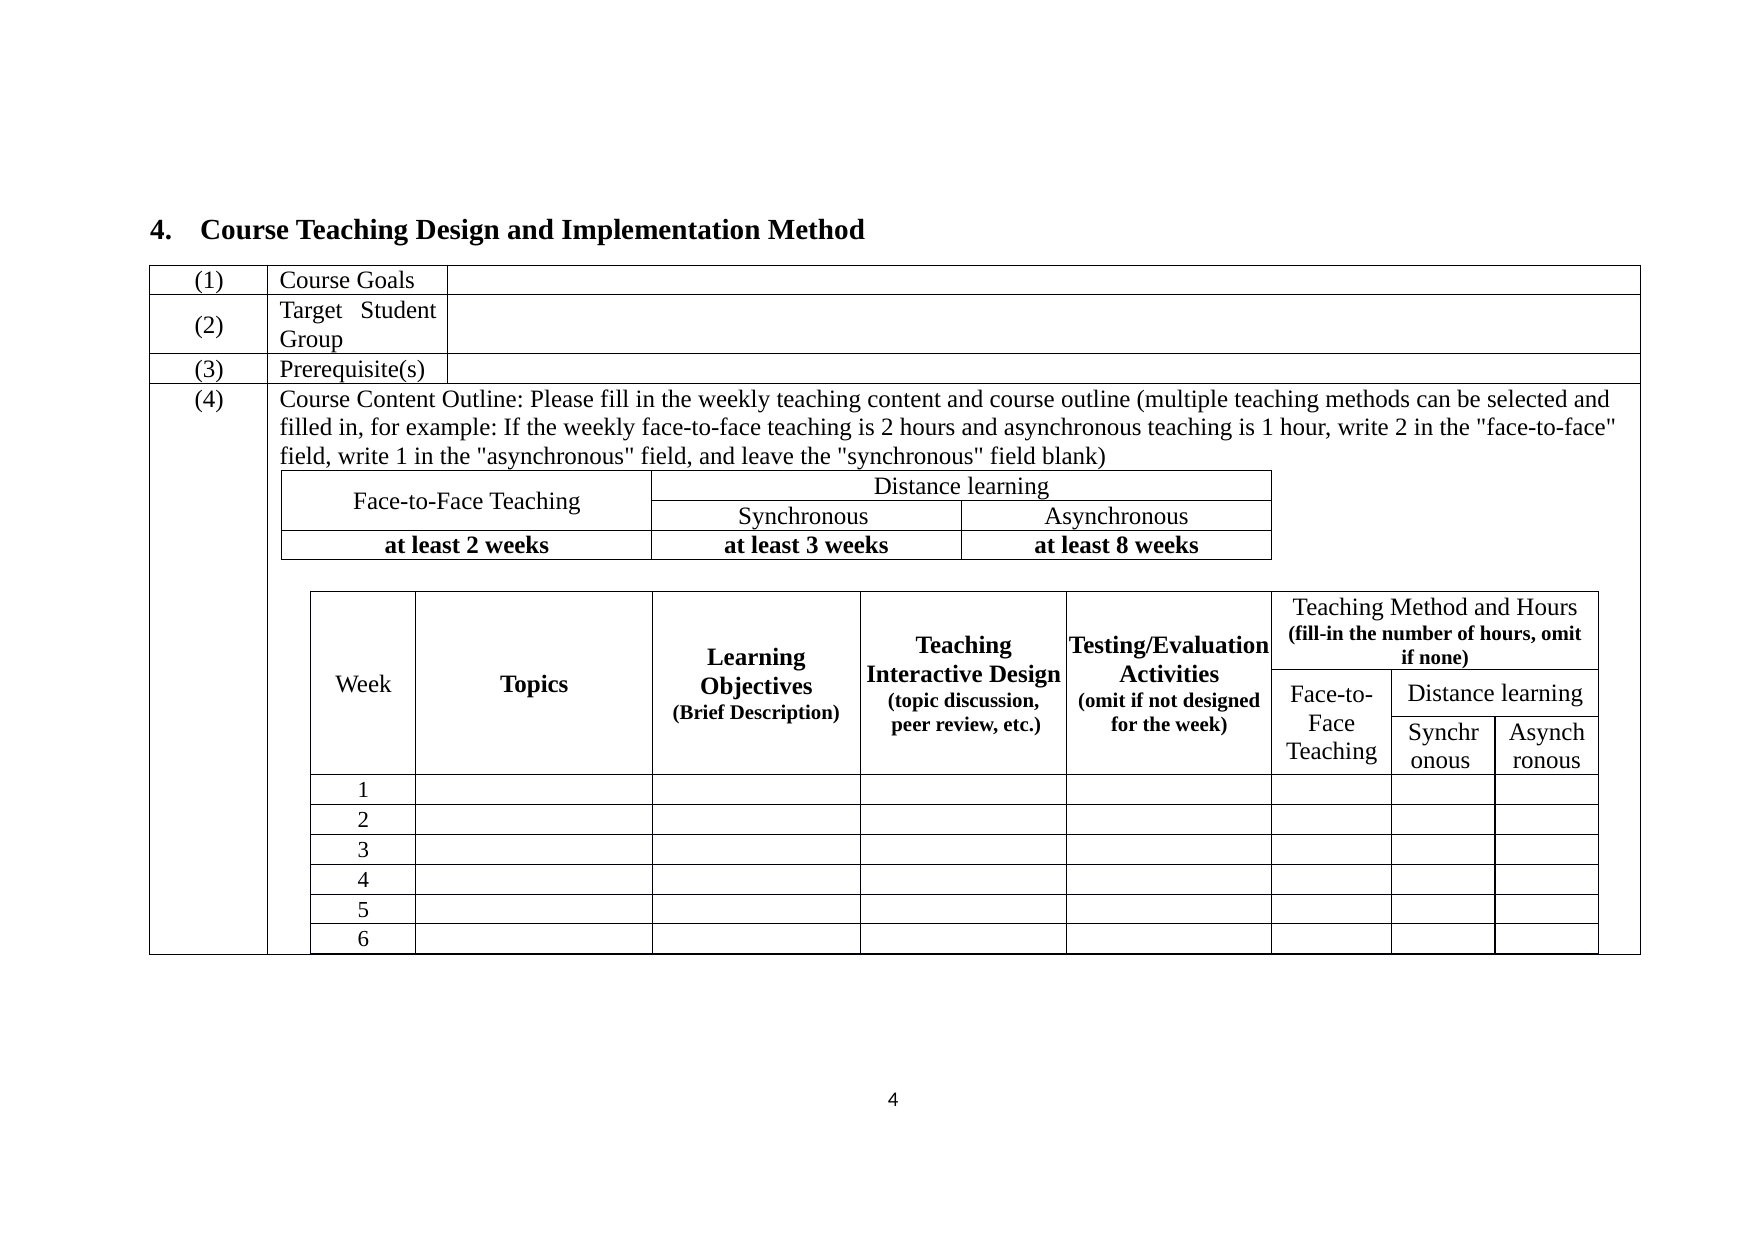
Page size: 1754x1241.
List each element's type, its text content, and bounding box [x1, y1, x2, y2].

table_header (1) [150, 266, 267, 294]
table_cell 2 [311, 805, 415, 834]
table_cell [1067, 835, 1271, 864]
table_cell [861, 775, 1066, 804]
table_cell [448, 295, 1640, 353]
table_cell [1392, 924, 1494, 953]
table_header [448, 266, 1640, 294]
table_cell Course Content Outline: Please fill in the weekly teaching content and course outline (multiple teaching methods can be selected and filled in, for example: If the weekly face-to-face teaching is 2 hours and asynchronous teaching is 1 hour, write 2 in the "face-to-face" field, write 1 in the "asynchronous" field, and leave the "synchronous" field blank) [268, 384, 1640, 954]
table_cell [416, 805, 652, 834]
table_cell 4 [311, 865, 415, 893]
table_header Week [311, 592, 415, 774]
table_cell Target Student Group [268, 295, 447, 353]
table_header Topics [416, 592, 652, 774]
table_cell [1496, 865, 1598, 893]
table_cell [1392, 835, 1494, 864]
table_cell Face-to-Face Teaching [1272, 670, 1391, 774]
table_cell [416, 924, 652, 953]
table_cell (2) [150, 295, 267, 353]
table_cell 6 [311, 924, 415, 953]
table_header Distance learning [652, 471, 1271, 500]
table_cell [1392, 805, 1494, 834]
table_header Teaching Interactive Design (topic discussion, peer review, etc.) [861, 592, 1066, 774]
table_cell [1067, 865, 1271, 893]
table_cell [1272, 835, 1391, 864]
table_cell [1392, 775, 1494, 804]
table_cell [1272, 895, 1391, 923]
table_cell [1392, 895, 1494, 923]
table_cell Asynchronous [1496, 717, 1598, 774]
table_cell [653, 775, 860, 804]
table_cell [1067, 924, 1271, 953]
table_cell [861, 835, 1066, 864]
table_cell [653, 865, 860, 893]
table_cell at least 3 weeks [652, 531, 961, 559]
table_cell 5 [311, 895, 415, 923]
table_cell 3 [311, 835, 415, 864]
table_cell [1496, 924, 1598, 953]
table_cell [416, 895, 652, 923]
table_cell Synchronous [1392, 717, 1494, 774]
table_cell [1496, 775, 1598, 804]
table_cell Distance learning [1392, 670, 1598, 716]
table_cell [416, 775, 652, 804]
table_cell 1 [311, 775, 415, 804]
table_cell (4) [150, 384, 267, 954]
table_cell Prerequisite(s) [268, 354, 447, 383]
table_cell Synchronous [652, 501, 961, 529]
table_header Course Goals [268, 266, 447, 294]
table_cell [1392, 865, 1494, 893]
table_header Face-to-Face Teaching [282, 471, 651, 529]
table_header Testing/Evaluation Activities (omit if not designed for the week) [1067, 592, 1271, 774]
table_cell [653, 835, 860, 864]
table_cell [448, 354, 1640, 383]
table_cell [653, 895, 860, 923]
table_cell [1272, 924, 1391, 953]
table_cell [416, 835, 652, 864]
table_cell [1496, 895, 1598, 923]
table_cell [861, 924, 1066, 953]
table_cell [1496, 835, 1598, 864]
table_cell [1496, 805, 1598, 834]
table_cell [861, 895, 1066, 923]
table_cell [653, 805, 860, 834]
table_cell [1272, 805, 1391, 834]
table_cell at least 8 weeks [962, 531, 1271, 559]
table_cell [861, 865, 1066, 893]
table_header Learning Objectives (Brief Description) [653, 592, 860, 774]
table_cell [1272, 865, 1391, 893]
table_cell [1067, 805, 1271, 834]
table_cell [653, 924, 860, 953]
table_cell [1067, 775, 1271, 804]
table_cell at least 2 weeks [282, 531, 651, 559]
table_cell (3) [150, 354, 267, 383]
table_cell [1272, 775, 1391, 804]
text 4. Course Teaching Design and Implementation Method [150, 212, 1636, 246]
table_cell [416, 865, 652, 893]
table_cell Asynchronous [962, 501, 1271, 529]
table_cell [861, 805, 1066, 834]
table_header Teaching Method and Hours (fill-in the number of hours, omit if none) [1272, 592, 1598, 669]
table_cell [1067, 895, 1271, 923]
